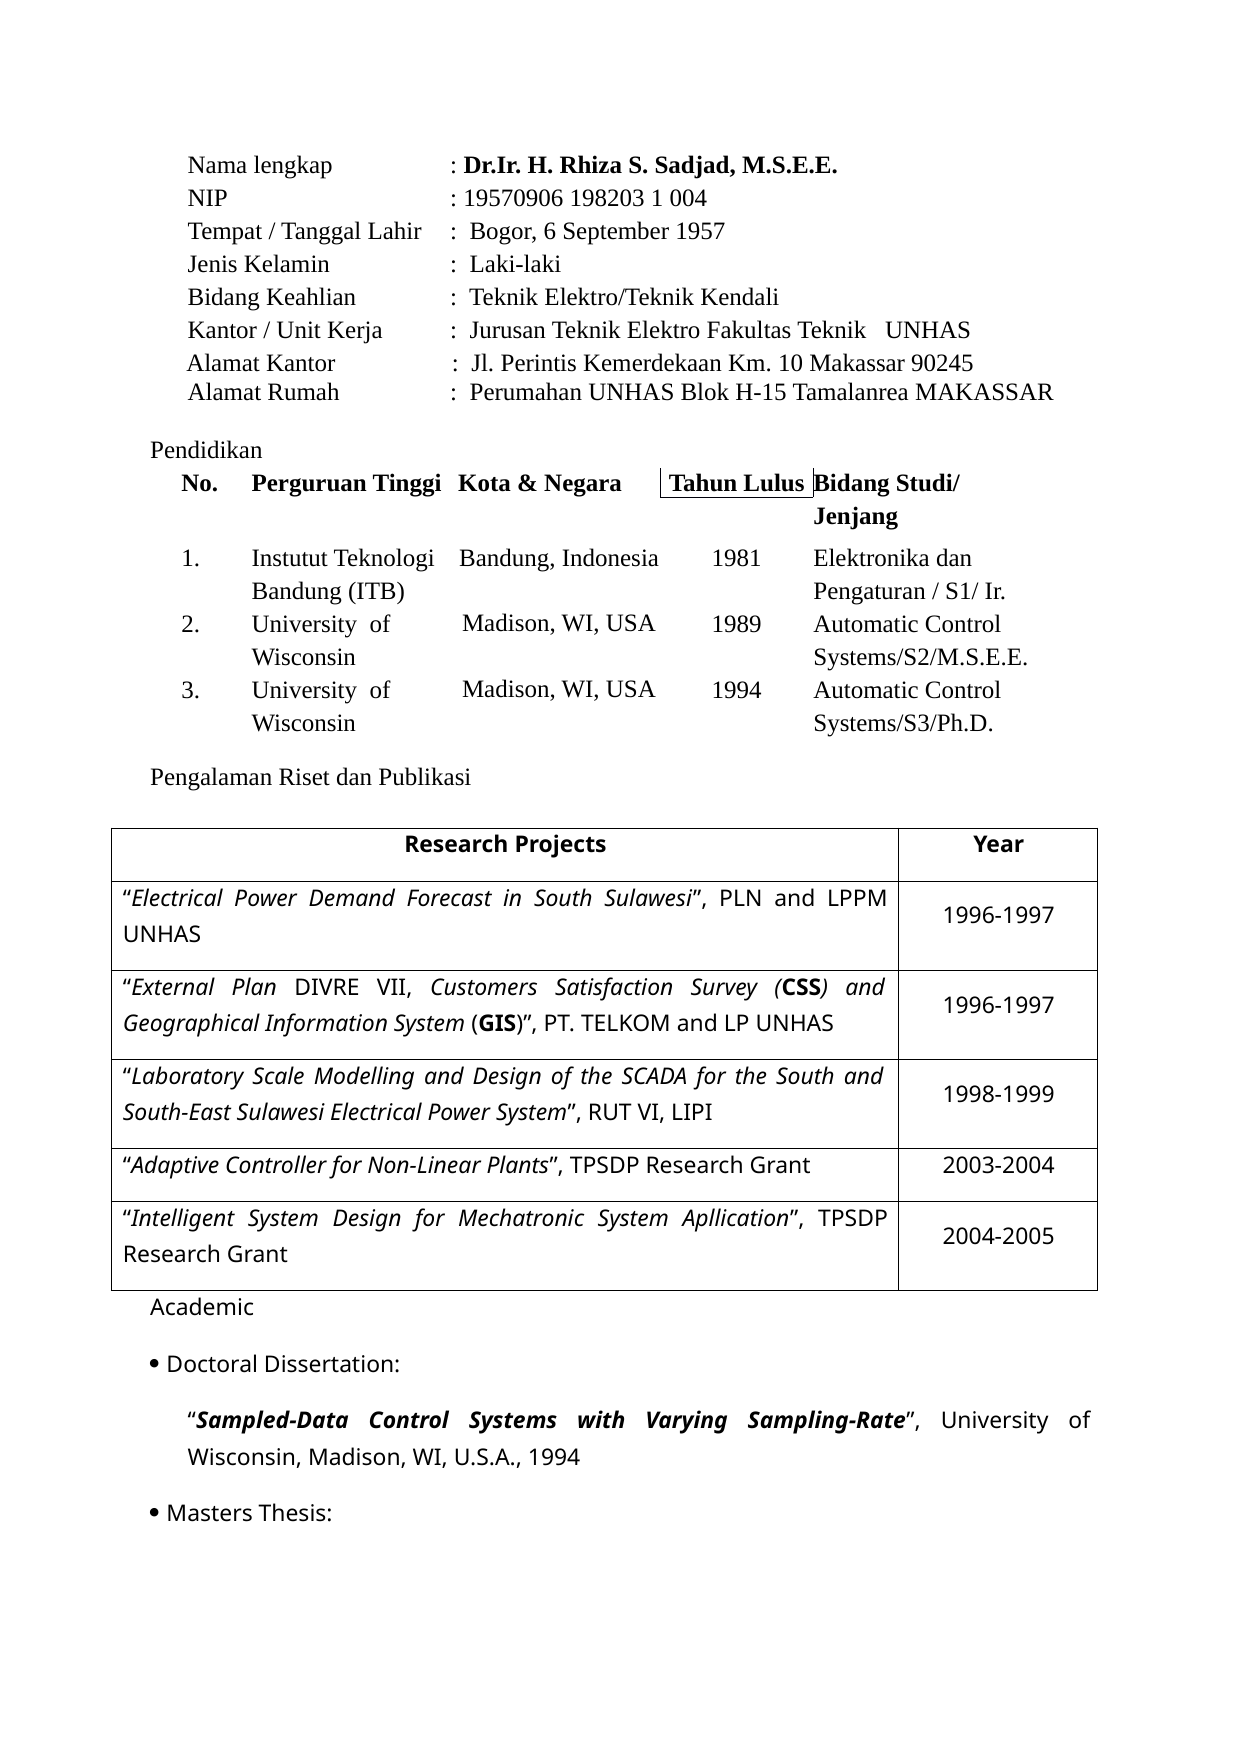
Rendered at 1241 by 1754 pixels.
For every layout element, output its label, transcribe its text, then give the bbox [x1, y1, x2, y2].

text Tempat / Tanggal Lahir : Bogor, 6 September 1957 [187, 216, 1090, 245]
table_header Kota & Negara [458, 468, 660, 543]
table_cell “Laboratory Scale Modelling and Design of the SCADA for the South and South-East Sulawesi Electrical Power System”, RUT VI, LIPI [112, 1060, 898, 1148]
text Jenis Kelamin : Laki-laki [187, 249, 1090, 278]
text “Sampled-Data Control Systems with Varying Sampling-Rate”, University of Wisconsin, Madison, WI, U.S.A., 1994 [187, 1404, 1090, 1472]
text NIP : 19570906 198203 1 004 [187, 183, 1090, 212]
table_cell 2004-2005 [899, 1202, 1097, 1290]
text Kantor / Unit Kerja : Jurusan Teknik Elektro Fakultas Teknik UNHAS [187, 315, 1090, 344]
text Bidang Keahlian : Teknik Elektro/Teknik Kendali [187, 282, 1090, 311]
table_cell “Adaptive Controller for Non-Linear Plants”, TPSDP Research Grant [112, 1149, 898, 1201]
table_header Tahun Lulus [661, 468, 813, 497]
table_cell Bandung, Indonesia Madison, WI, USA Madison, WI, USA [458, 543, 660, 737]
table_cell 1998-1999 [899, 1060, 1097, 1148]
table_cell 2003-2004 [899, 1149, 1097, 1201]
subtitle Pendidikan [150, 435, 1090, 464]
text Alamat Kantor : Jl. Perintis Kemerdekaan Km. 10 Makassar 90245 [150, 348, 1090, 377]
table_cell Instutut Teknologi Bandung (ITB) University of Wisconsin University of Wisconsin [251, 543, 458, 737]
table_header [660, 498, 813, 543]
table_header Research Projects [112, 829, 898, 881]
table_header Perguruan Tinggi [251, 468, 458, 543]
text Alamat Rumah : Perumahan UNHAS Blok H-15 Tamalanrea MAKASSAR [187, 377, 1090, 406]
text Nama lengkap : Dr.Ir. H. Rhiza S. Sadjad, M.S.E.E. [187, 150, 1090, 179]
table_cell Elektronika dan Pengaturan / S1/ Ir. Automatic Control Systems/S2/M.S.E.E. Automatic Control Systems/S3/Ph.D. [813, 543, 1072, 737]
table_cell 1. 2. 3. [181, 543, 251, 737]
text Academic [150, 1291, 1090, 1322]
table_cell 1996-1997 [899, 971, 1097, 1059]
table_cell “External Plan DIVRE VII, Customers Satisfaction Survey (CSS) and Geographical Information System (GIS)”, PT. TELKOM and LP UNHAS [112, 971, 898, 1059]
table_cell 1981 1989 1994 [660, 543, 813, 737]
table_cell 1996-1997 [899, 882, 1097, 969]
table_header No. [181, 468, 251, 543]
subtitle Pengalaman Riset dan Publikasi [150, 762, 1090, 791]
list Masters Thesis: [150, 1497, 1090, 1528]
table_cell “Intelligent System Design for Mechatronic System Apllication”, TPSDP Research Grant [112, 1202, 898, 1290]
list Doctoral Dissertation: [150, 1348, 1090, 1379]
table_header Bidang Studi/ Jenjang [813, 468, 1072, 543]
table_header Year [899, 829, 1097, 881]
table_cell “Electrical Power Demand Forecast in South Sulawesi”, PLN and LPPM UNHAS [112, 882, 898, 969]
